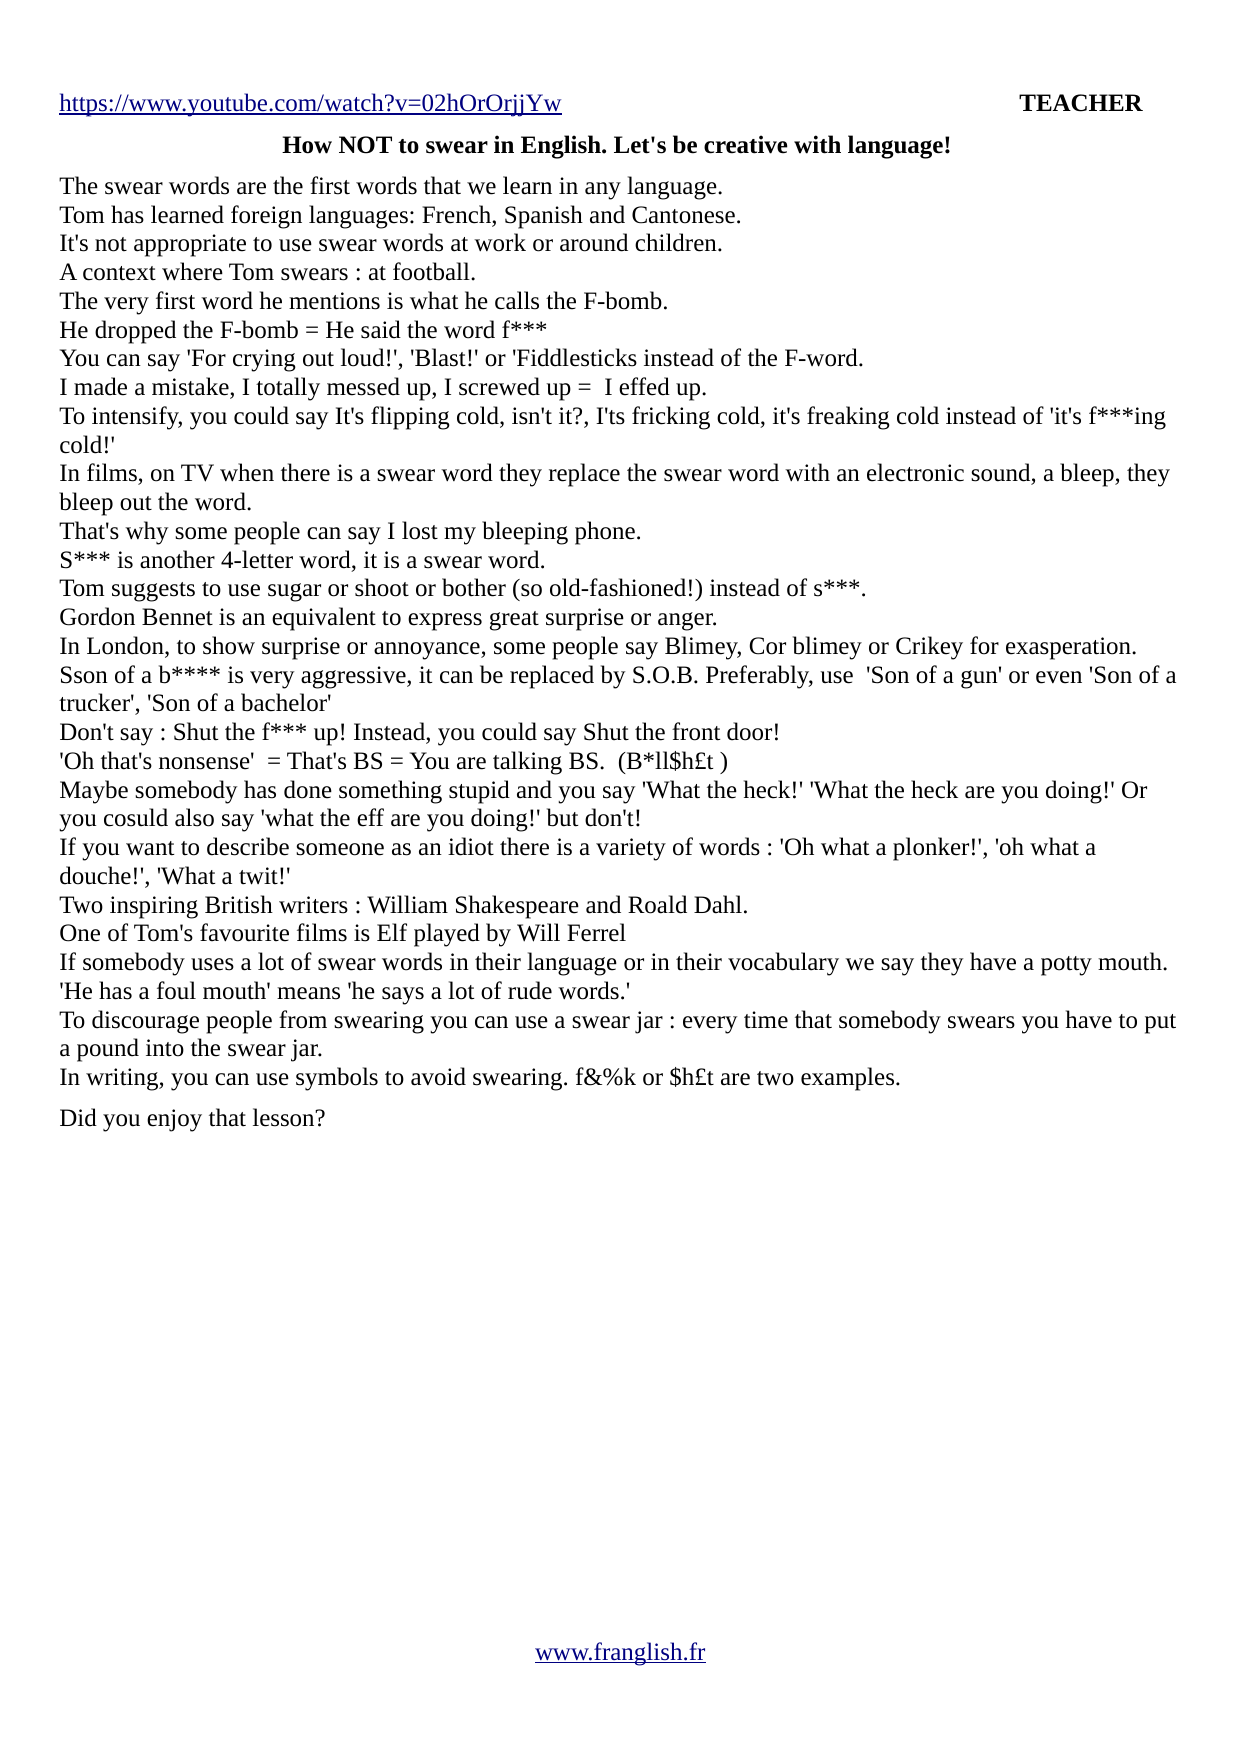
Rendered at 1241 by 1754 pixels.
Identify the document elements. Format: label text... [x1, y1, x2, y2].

text The very first word he mentions is what he calls the F-bomb. [59, 286, 1181, 315]
text A context where Tom swears : at football. [59, 257, 1181, 286]
text How NOT to swear in English. Let's be creative with language! [59, 130, 1181, 158]
text He dropped the F-bomb = He said the word f*** [59, 315, 1181, 343]
text https://www.youtube.com/watch?v=02hOrOrjjYw TEACHER [59, 88, 1181, 117]
text Tom has learned foreign languages: French, Spanish and Cantonese. [59, 200, 1181, 228]
text It's not appropriate to use swear words at work or around children. [59, 228, 1181, 257]
text You can say 'For crying out loud!', 'Blast!' or 'Fiddlesticks instead of the F-word. I made a mistake, I totally messed up, I screwed up = I effed up. To intensify, you could say It's flipping cold, isn't it?, I'ts fricking cold, it's freaking cold instead of 'it's f***ing cold!' In films, on TV when there is a swear word they replace the swear word with an electronic sound, a bleep, they bleep out the word. That's why some people can say I lost my bleeping phone. S*** is another 4-letter word, it is a swear word. Tom suggests to use sugar or shoot or bother (so old-fashioned!) instead of s***. Gordon Bennet is an equivalent to express great surprise or anger. In London, to show surprise or annoyance, some people say Blimey, Cor blimey or Crikey for exasperation. Sson of a b**** is very aggressive, it can be replaced by S.O.B. Preferably, use 'Son of a gun' or even 'Son of a trucker', 'Son of a bachelor' Don't say : Shut the f*** up! Instead, you could say Shut the front door! 'Oh that's nonsense' = That's BS = You are talking BS. (B*ll$h£t ) Maybe somebody has done something stupid and you say 'What the heck!' 'What the heck are you doing!' Or you cosuld also say 'what the eff are you doing!' but don't! If you want to describe someone as an idiot there is a variety of words : 'Oh what a plonker!', 'oh what a douche!', 'What a twit!' Two inspiring British writers : William Shakespeare and Roald Dahl. One of Tom's favourite films is Elf played by Will Ferrel If somebody uses a lot of swear words in their language or in their vocabulary we say they have a potty mouth. 'He has a foul mouth' means 'he says a lot of rude words.' To discourage people from swearing you can use a swear jar : every time that somebody swears you have to put a pound into the swear jar. In writing, you can use symbols to avoid swearing. f&%k or $h£t are two examples. [59, 343, 1181, 1091]
text Did you enjoy that lesson? [59, 1103, 1181, 1132]
text The swear words are the first words that we learn in any language. [59, 171, 1181, 200]
